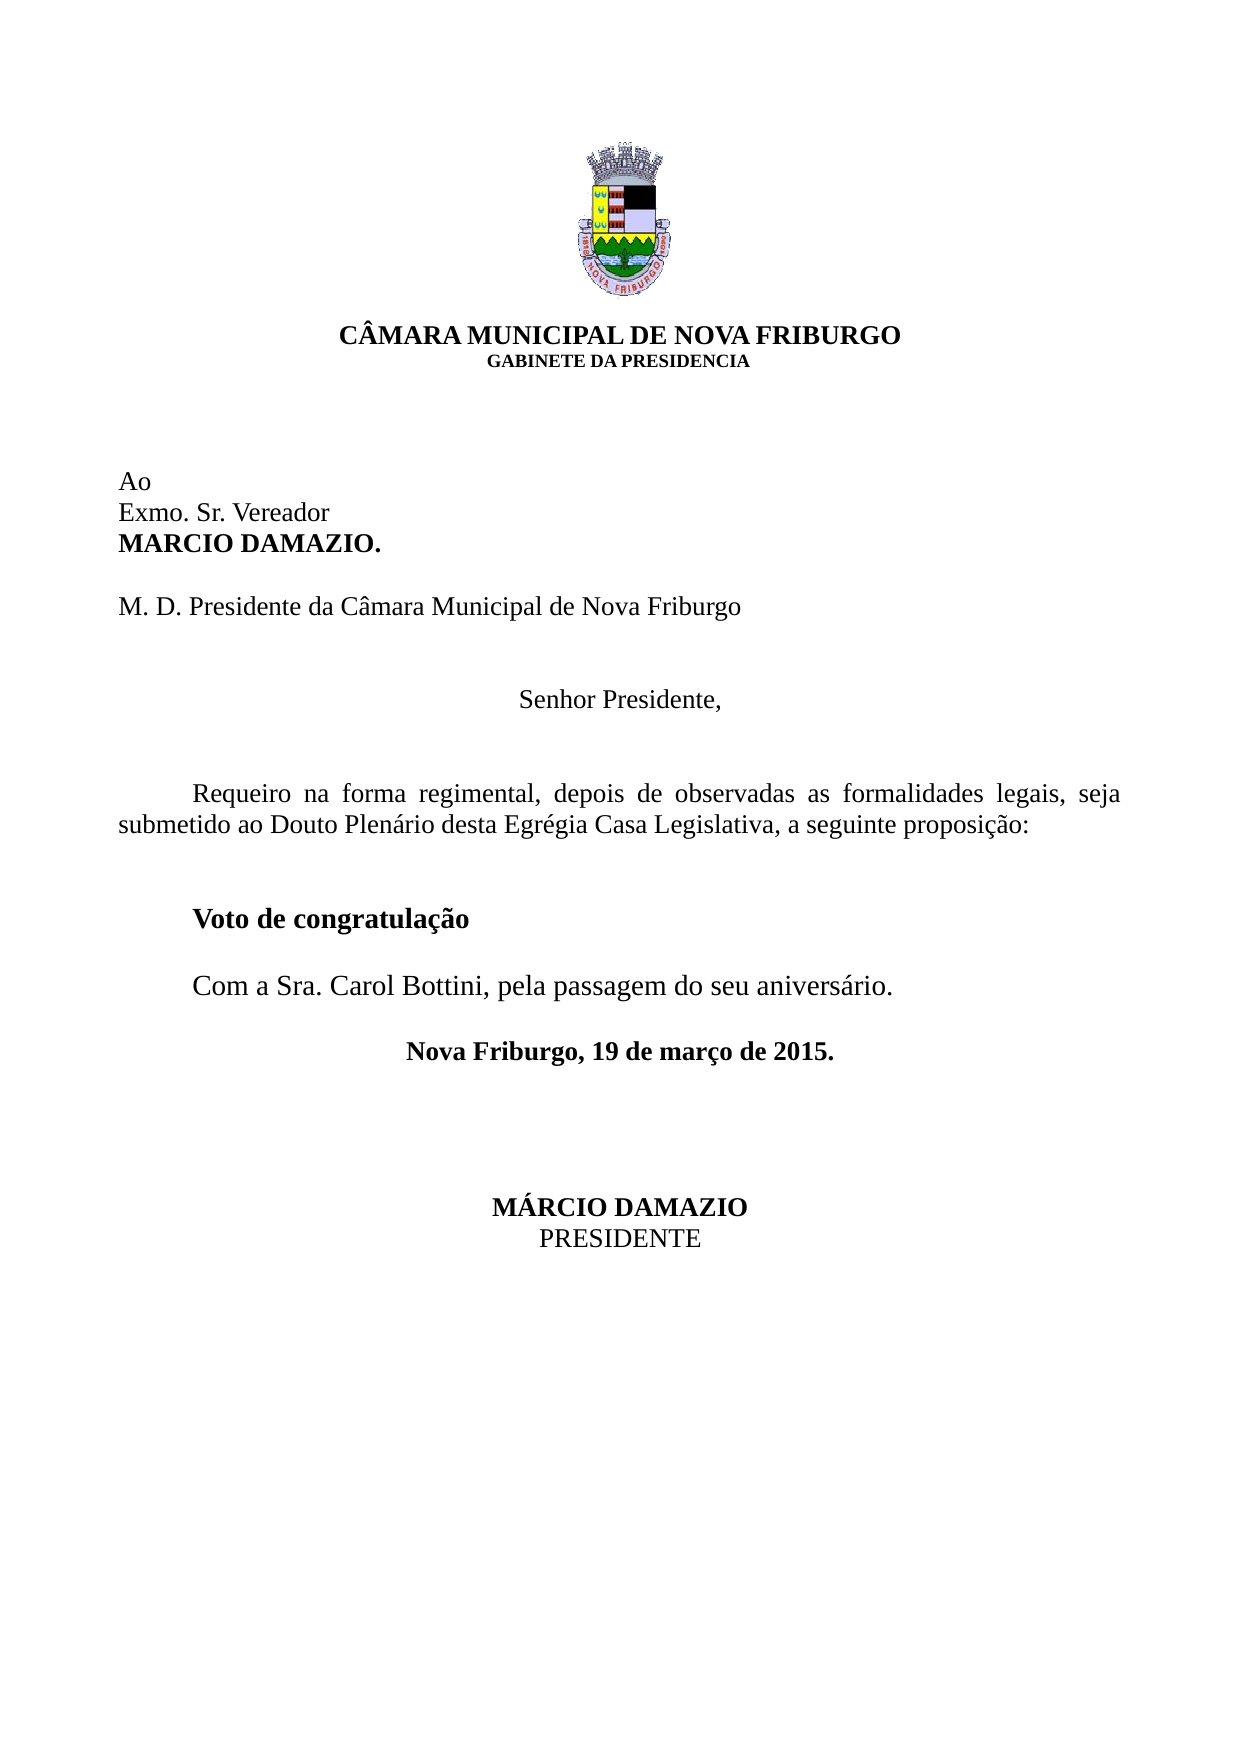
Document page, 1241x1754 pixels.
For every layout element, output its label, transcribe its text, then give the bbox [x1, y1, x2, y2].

text Exmo. Sr. Vereador [118, 496, 1122, 527]
text Voto de congratulação [118, 901, 1122, 935]
text GABINETE DA PRESIDENCIA [118, 350, 1122, 372]
text Com a Sra. Carol Bottini, pela passagem do seu aniversário. [118, 968, 1122, 1002]
list D. Presidente da Câmara Municipal de Nova Friburgo [118, 590, 1122, 621]
text Ao [118, 465, 1122, 496]
text MARCIO DAMAZIO. [118, 527, 1122, 559]
text MÁRCIO DAMAZIO [118, 1191, 1122, 1222]
text Nova Friburgo, 19 de março de 2015. [118, 1035, 1122, 1067]
picture [563, 127, 677, 310]
text Requeiro na forma regimental, depois de observadas as formalidades legais, seja submetido ao Douto Plenário desta Egrégia Casa Legislativa, a seguinte proposição: [118, 777, 1122, 839]
text CÂMARA MUNICIPAL DE NOVA FRIBURGO [118, 319, 1122, 350]
text PRESIDENTE [118, 1222, 1122, 1253]
text Senhor Presidente, [118, 683, 1122, 714]
